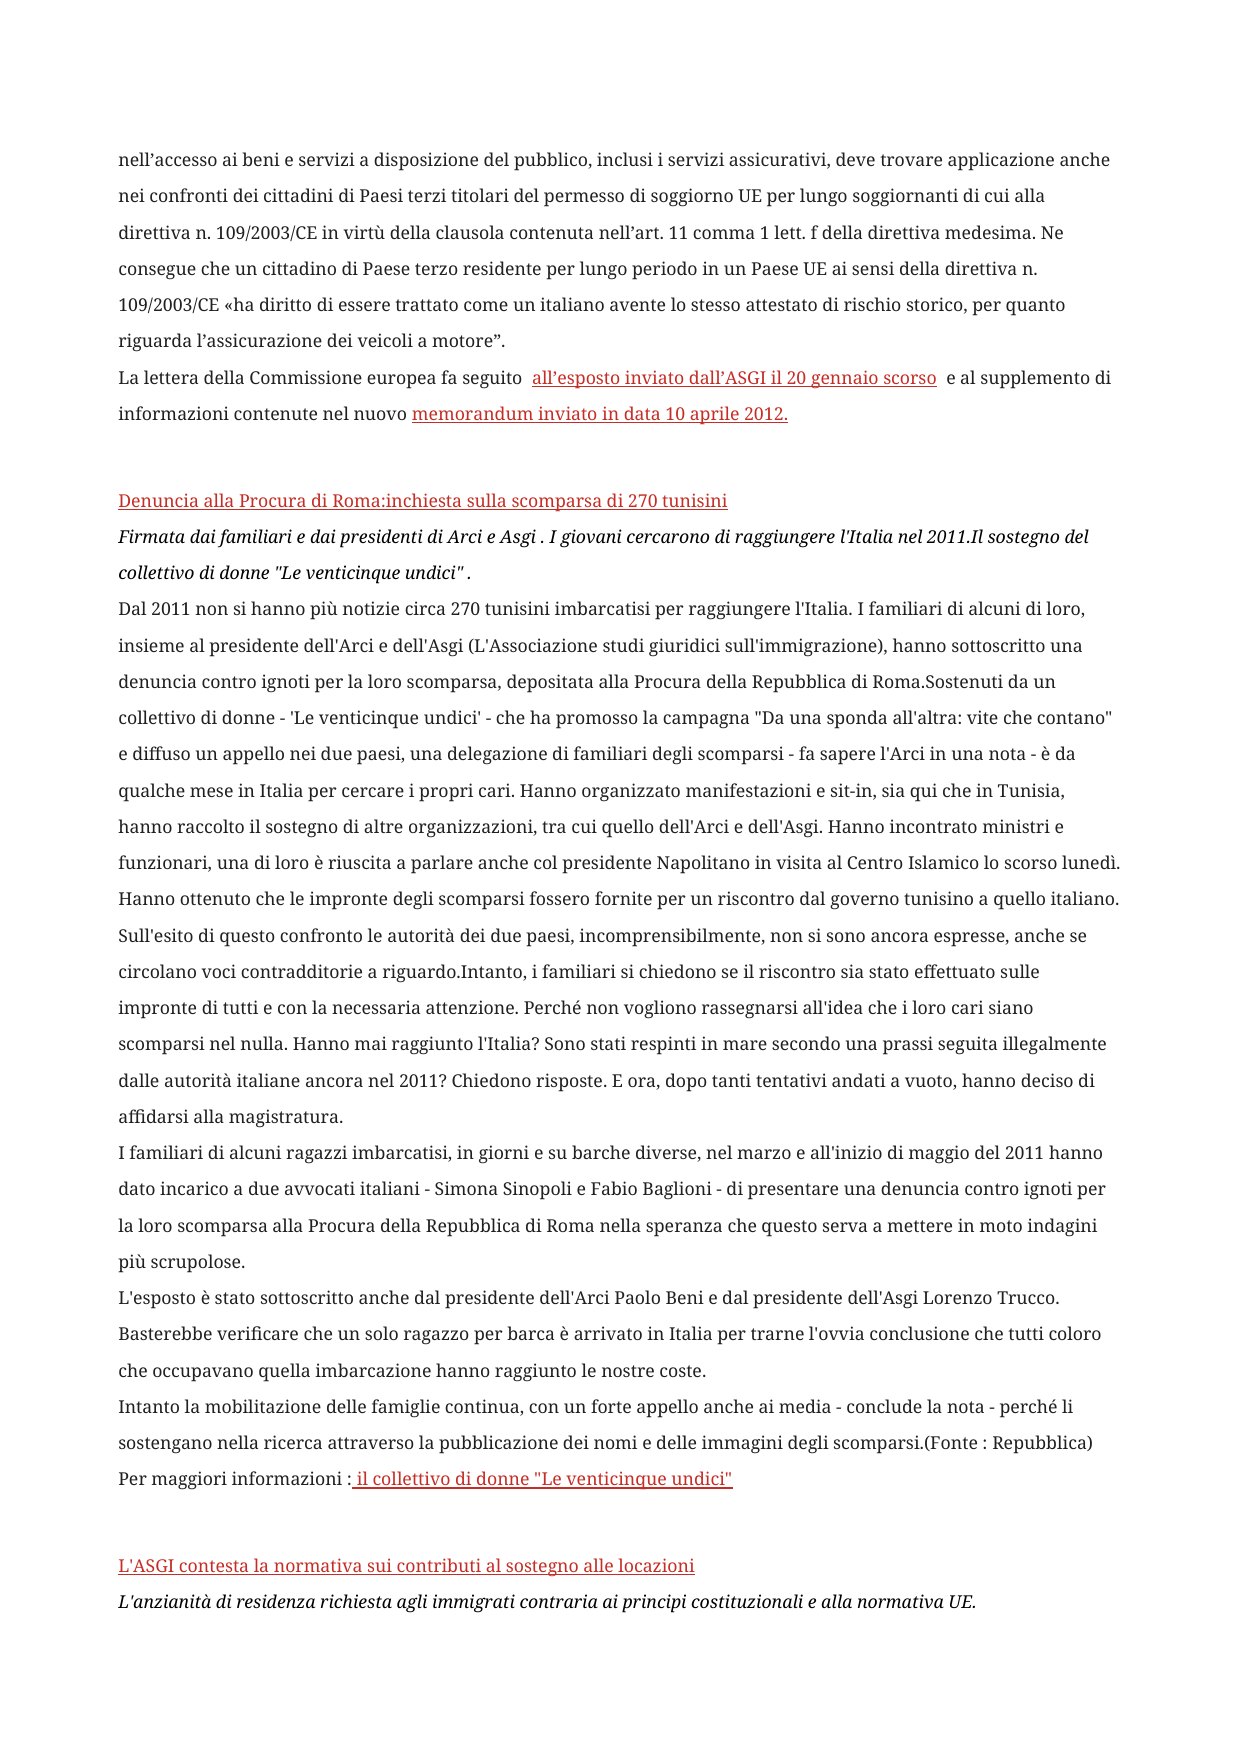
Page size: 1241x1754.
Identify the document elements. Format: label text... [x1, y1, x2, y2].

text L'ASGI contesta la normativa sui contributi al sostegno alle locazioni L'anzianità di residenza richiesta agli immigrati contraria ai principi costituzionali e alla normativa UE. [118, 1553, 1122, 1614]
text Denuncia alla Procura di Roma:inchiesta sulla scomparsa di 270 tunisini Firmata dai familiari e dai presidenti di Arci e Asgi . I giovani cercarono di raggiungere l'Italia nel 2011.Il sostegno del collettivo di donne "Le venticinque undici" . Dal 2011 non si hanno più notizie circa 270 tunisini imbarcatisi per raggiungere l'Italia. I familiari di alcuni di loro, insieme al presidente dell'Arci e dell'Asgi (L'Associazione studi giuridici sull'immigrazione), hanno sottoscritto una denuncia contro ignoti per la loro scomparsa, depositata alla Procura della Repubblica di Roma.Sostenuti da un collettivo di donne - 'Le venticinque undici' - che ha promosso la campagna "Da una sponda all'altra: vite che contano" e diffuso un appello nei due paesi, una delegazione di familiari degli scomparsi - fa sapere l'Arci in una nota - è da qualche mese in Italia per cercare i propri cari. Hanno organizzato manifestazioni e sit-in, sia qui che in Tunisia, hanno raccolto il sostegno di altre organizzazioni, tra cui quello dell'Arci e dell'Asgi. Hanno incontrato ministri e funzionari, una di loro è riuscita a parlare anche col presidente Napolitano in visita al Centro Islamico lo scorso lunedì. Hanno ottenuto che le impronte degli scomparsi fossero fornite per un riscontro dal governo tunisino a quello italiano. Sull'esito di questo confronto le autorità dei due paesi, incomprensibilmente, non si sono ancora espresse, anche se circolano voci contradditorie a riguardo.Intanto, i familiari si chiedono se il riscontro sia stato effettuato sulle impronte di tutti e con la necessaria attenzione. Perché non vogliono rassegnarsi all'idea che i loro cari siano scomparsi nel nulla. Hanno mai raggiunto l'Italia? Sono stati respinti in mare secondo una prassi seguita illegalmente dalle autorità italiane ancora nel 2011? Chiedono risposte. E ora, dopo tanti tentativi andati a vuoto, hanno deciso di affidarsi alla magistratura. I familiari di alcuni ragazzi imbarcatisi, in giorni e su barche diverse, nel marzo e all'inizio di maggio del 2011 hanno dato incarico a due avvocati italiani - Simona Sinopoli e Fabio Baglioni - di presentare una denuncia contro ignoti per la loro scomparsa alla Procura della Repubblica di Roma nella speranza che questo serva a mettere in moto indagini più scrupolose. L'esposto è stato sottoscritto anche dal presidente dell'Arci Paolo Beni e dal presidente dell'Asgi Lorenzo Trucco. Basterebbe verificare che un solo ragazzo per barca è arrivato in Italia per trarne l'ovvia conclusione che tutti coloro che occupavano quella imbarcazione hanno raggiunto le nostre coste. Intanto la mobilitazione delle famiglie continua, con un forte appello anche ai media - conclude la nota - perché li sostengano nella ricerca attraverso la pubblicazione dei nomi e delle immagini degli scomparsi.(Fonte : Repubblica) Per maggiori informazioni : il collettivo di donne "Le venticinque undici" [118, 488, 1122, 1491]
text nell’accesso ai beni e servizi a disposizione del pubblico, inclusi i servizi assicurativi, deve trovare applicazione anche nei confronti dei cittadini di Paesi terzi titolari del permesso di soggiorno UE per lungo soggiornanti di cui alla direttiva n. 109/2003/CE in virtù della clausola contenuta nell’art. 11 comma 1 lett. f della direttiva medesima. Ne consegue che un cittadino di Paese terzo residente per lungo periodo in un Paese UE ai sensi della direttiva n. 109/2003/CE «ha diritto di essere trattato come un italiano avente lo stesso attestato di rischio storico, per quanto riguarda l’assicurazione dei veicoli a motore”. La lettera della Commissione europea fa seguito all’esposto inviato dall’ASGI il 20 gennaio scorso e al supplemento di informazioni contenute nel nuovo memorandum inviato in data 10 aprile 2012. [118, 148, 1122, 470]
